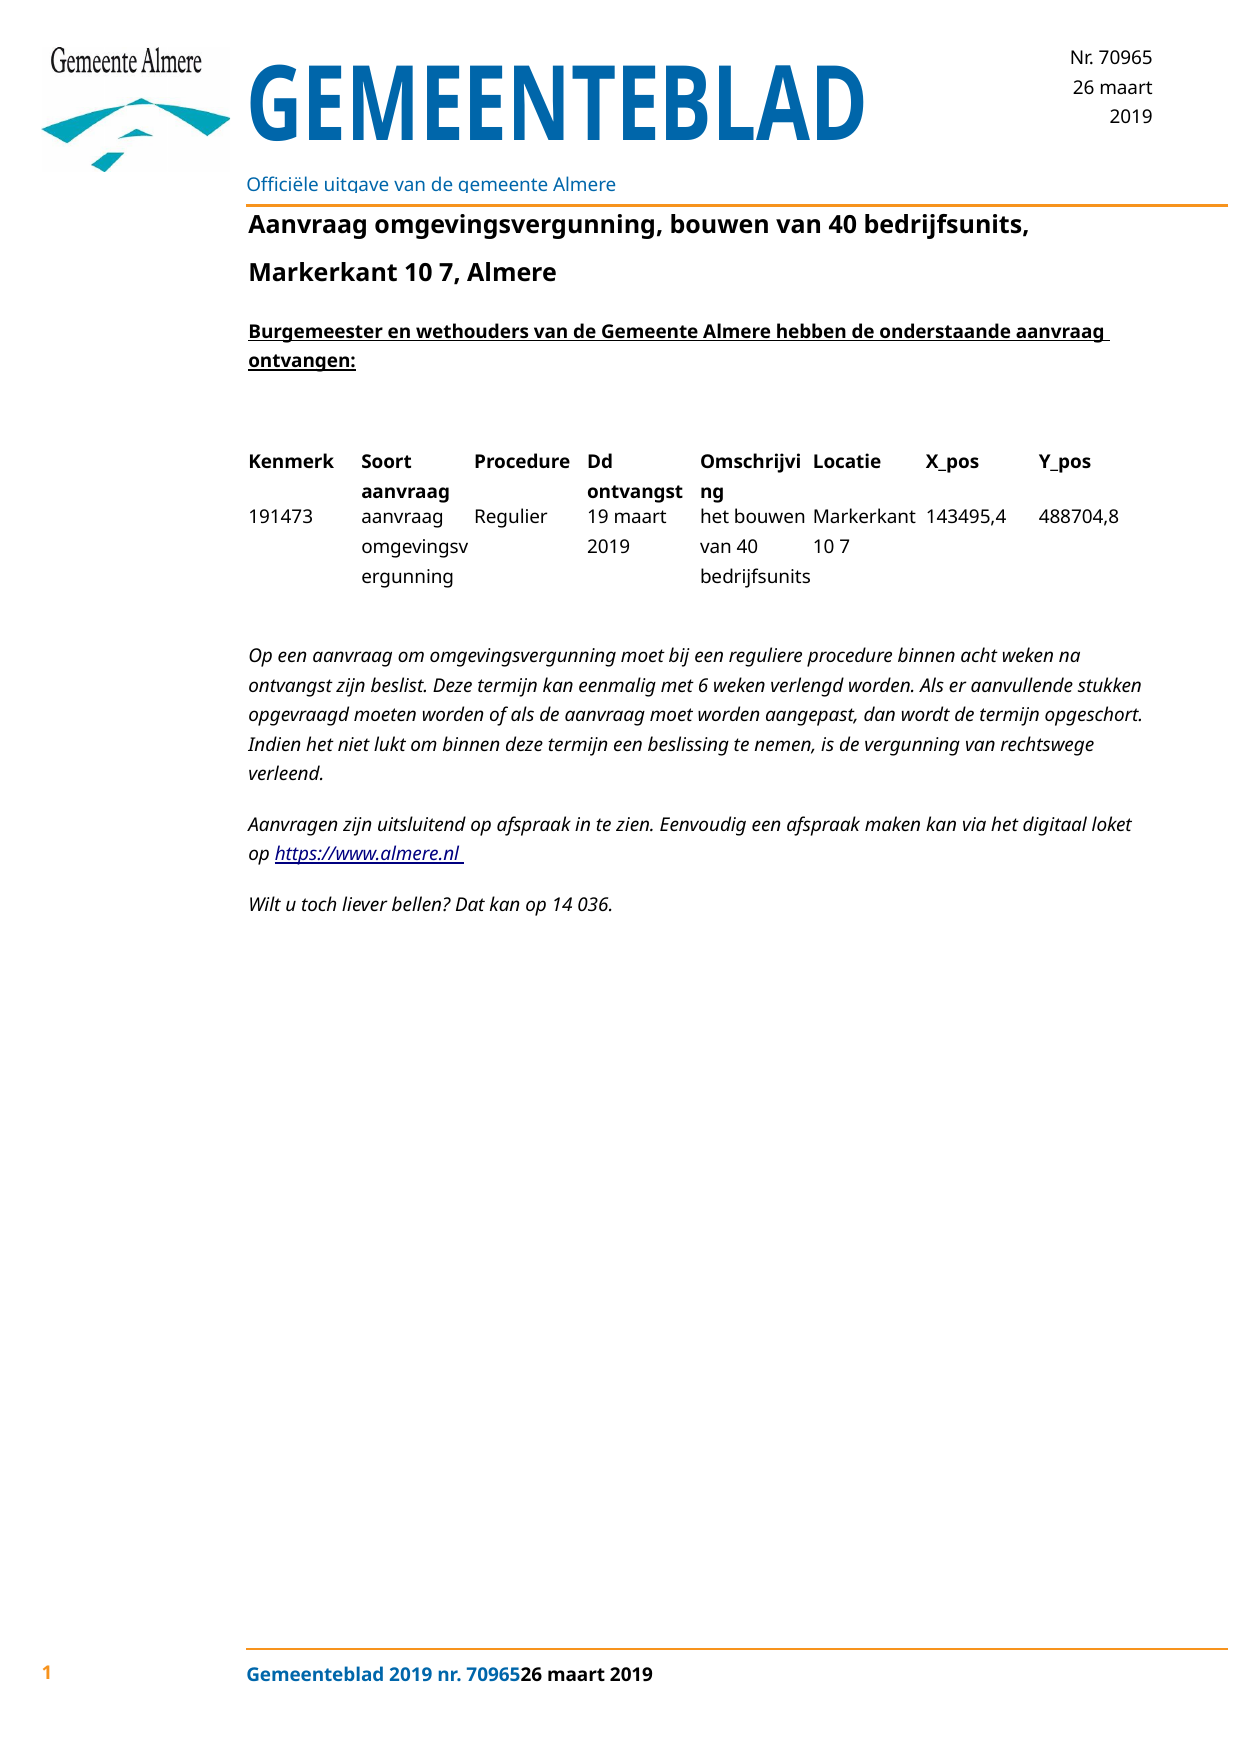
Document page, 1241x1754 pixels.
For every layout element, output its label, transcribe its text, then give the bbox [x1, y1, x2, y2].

text Aanvragen zijn uitsluitend op afspraak in te zien. Eenvoudig een afspraak maken kan via het digitaal loket op https://www.almere.nl [248, 811, 1152, 866]
text Burgemeester en wethouders van de Gemeente Almere hebben de onderstaande aanvraag ontvangen: [248, 318, 1152, 373]
table_header Locatie [813, 449, 926, 504]
table_header Kenmerk [248, 449, 361, 504]
table_header Dd ontvangst [587, 449, 700, 504]
table_cell 19 maart 2019 [587, 504, 700, 589]
table_header Omschrijving [700, 449, 813, 504]
table_header Soort aanvraag [361, 449, 474, 504]
table_cell 143495,4 [926, 504, 1038, 589]
table_header Procedure [474, 449, 587, 504]
table_cell het bouwen van 40 bedrijfsunits [700, 504, 813, 589]
table_cell aanvraag omgevingsvergunning [361, 504, 474, 589]
text Op een aanvraag om omgevingsvergunning moet bij een reguliere procedure binnen acht weken na ontvangst zijn beslist. Deze termijn kan eenmalig met 6 weken verlengd worden. Als er aanvullende stukken opgevraagd moeten worden of als de aanvraag moet worden aangepast, dan wordt de termijn opgeschort. Indien het niet lukt om binnen deze termijn een beslissing te nemen, is de vergunning van rechtswege verleend. [248, 642, 1152, 786]
table_header X_pos [926, 449, 1038, 504]
text Aanvraag omgevingsvergunning, bouwen van 40 bedrijfsunits, Markerkant 10 7, Almere [248, 207, 1152, 288]
table_cell Markerkant 10 7 [813, 504, 926, 589]
table_cell Regulier [474, 504, 587, 589]
text Wilt u toch liever bellen? Dat kan op 14 036. [248, 891, 1152, 917]
table_cell 488704,8 [1039, 504, 1152, 589]
table_cell 191473 [248, 504, 361, 589]
picture [41, 47, 231, 172]
table_header Y_pos [1039, 449, 1152, 504]
